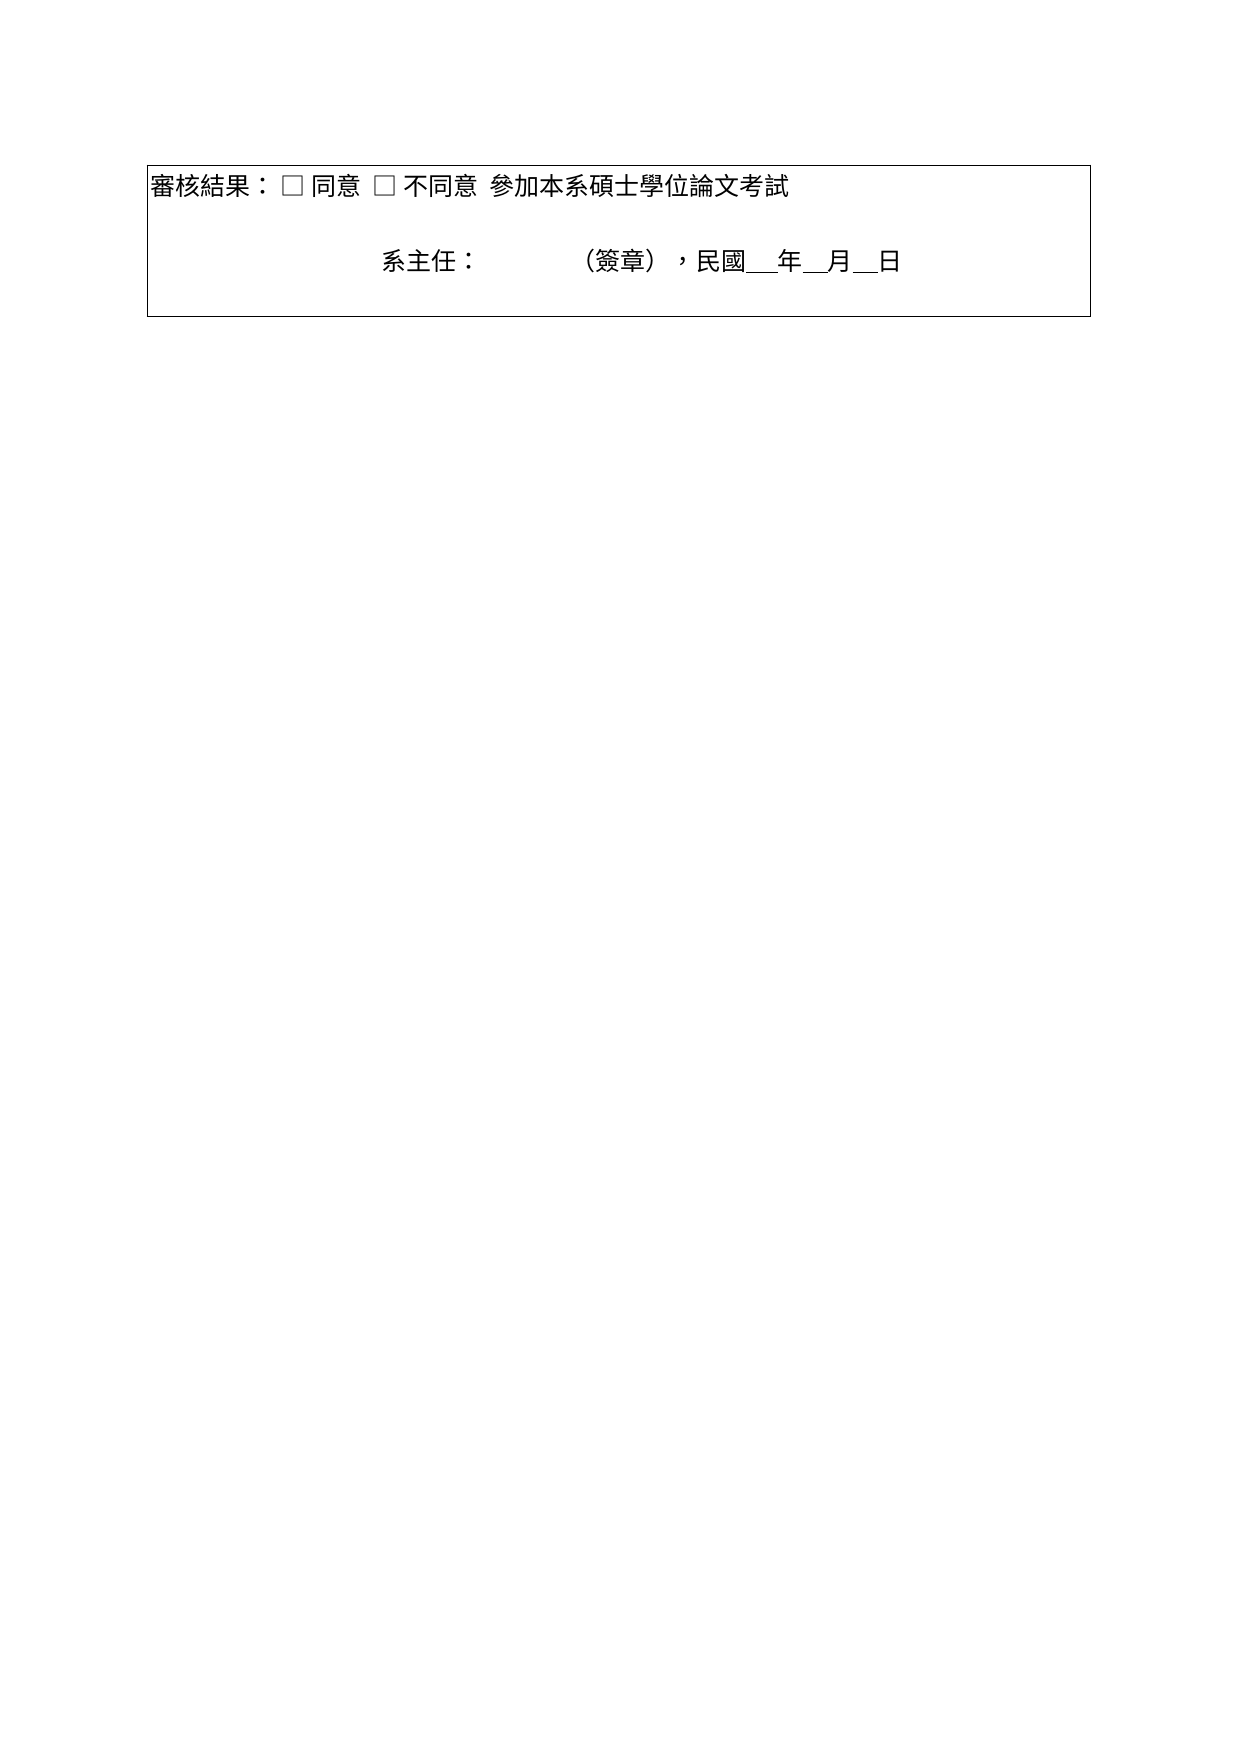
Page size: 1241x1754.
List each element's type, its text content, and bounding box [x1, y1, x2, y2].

table_cell 審核結果： □ 同意 □ 不同意 參加本系碩士學位論文考試 系主任： （簽章），民國 年 月 日 [148, 166, 1090, 316]
